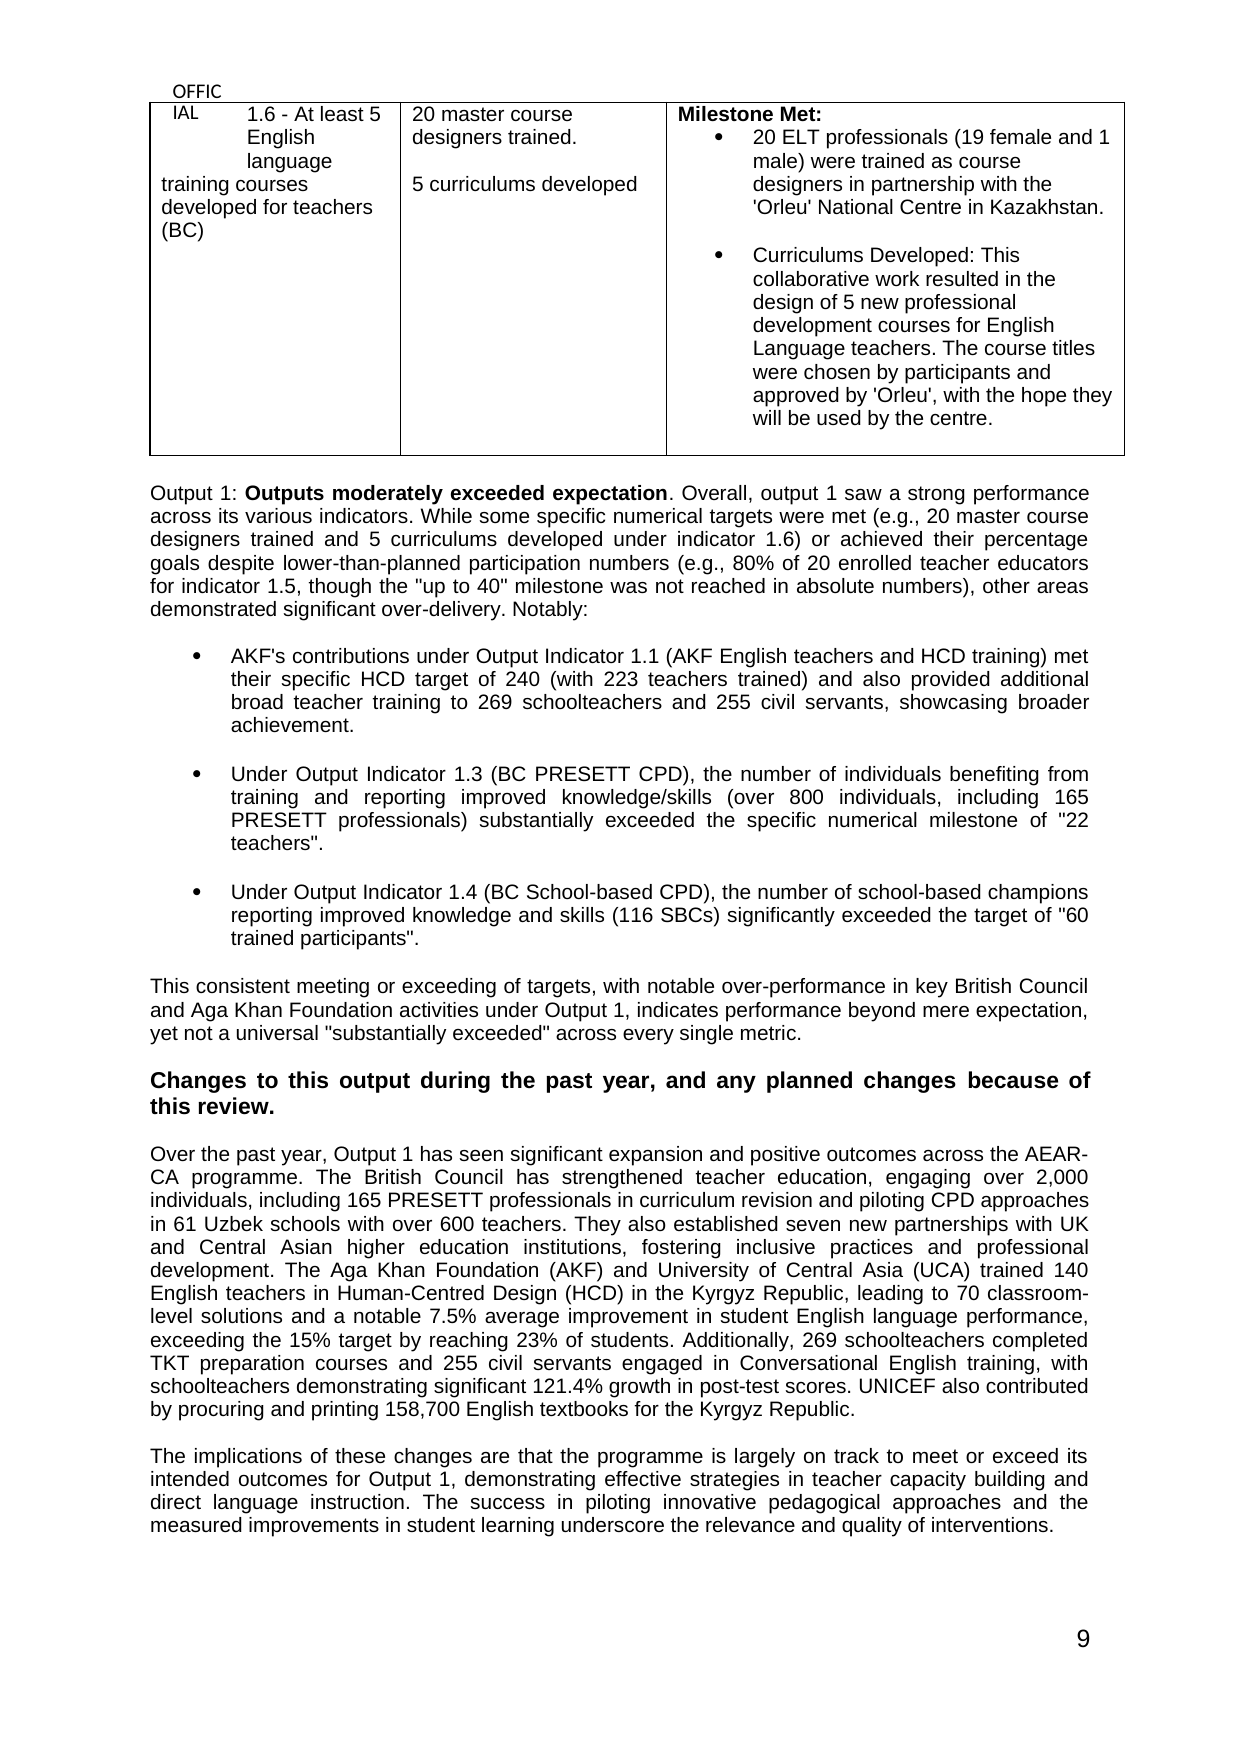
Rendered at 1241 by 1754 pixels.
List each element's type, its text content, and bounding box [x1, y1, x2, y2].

text Output 1: Outputs moderately exceeded expectation. Overall, output 1 saw a strong performance across its various indicators. While some specific numerical targets were met (e.g., 20 master course designers trained and 5 curriculums developed under indicator 1.6) or achieved their percentage goals despite lower-than-planned participation numbers (e.g., 80% of 20 enrolled teacher educators for indicator 1.5, though the "up to 40" milestone was not reached in absolute numbers), other areas demonstrated significant over-delivery. Notably: [150, 482, 1090, 621]
text The implications of these changes are that the programme is largely on track to meet or exceed its intended outcomes for Output 1, demonstrating effective strategies in teacher capacity building and direct language instruction. The success in piloting innovative pedagogical approaches and the measured improvements in student learning underscore the relevance and quality of interventions. [150, 1444, 1090, 1537]
text This consistent meeting or exceeding of targets, with notable over-performance in key British Council and Aga Khan Foundation activities under Output 1, indicates performance beyond mere expectation, yet not a universal "substantially exceeded" across every single metric. [150, 975, 1090, 1045]
text Over the past year, Output 1 has seen significant expansion and positive outcomes across the AEAR-CA programme. The British Council has strengthened teacher education, engaging over 2,000 individuals, including 165 PRESETT professionals in curriculum revision and piloting CPD approaches in 61 Uzbek schools with over 600 teachers. They also established seven new partnerships with UK and Central Asian higher education institutions, fostering inclusive practices and professional development. The Aga Khan Foundation (AKF) and University of Central Asia (UCA) trained 140 English teachers in Human-Centred Design (HCD) in the Kyrgyz Republic, leading to 70 classroom-level solutions and a notable 7.5% average improvement in student English language performance, exceeding the 15% target by reaching 23% of students. Additionally, 269 schoolteachers completed TKT preparation courses and 255 civil servants engaged in Conversational English training, with schoolteachers demonstrating significant 121.4% growth in post-test scores. UNICEF also contributed by procuring and printing 158,700 English textbooks for the Kyrgyz Republic. [150, 1142, 1090, 1421]
list Under Output Indicator 1.4 (BC School-based CPD), the number of school-based champions reporting improved knowledge and skills (116 SBCs) significantly exceeded the target of "60 trained participants". [193, 880, 1090, 950]
text Changes to this output during the past year, and any planned changes because of this review. [150, 1068, 1090, 1119]
list AKF's contributions under Output Indicator 1.1 (AKF English teachers and HCD training) met their specific HCD target of 240 (with 223 teachers trained) and also provided additional broad teacher training to 269 schoolteachers and 255 civil servants, showcasing broader achievement. [193, 644, 1090, 737]
table_cell Milestone Met: 20 ELT professionals (19 female and 1 male) were trained as course designers in partnership with the 'Orleu' National Centre in Kazakhstan. Curriculums Developed: This collaborative work resulted in the design of 5 new professional development courses for English Language teachers. The course titles were chosen by participants and approved by 'Orleu', with the hope they will be used by the centre. [667, 103, 1124, 455]
list Under Output Indicator 1.3 (BC PRESETT CPD), the number of individuals benefiting from training and reporting improved knowledge/skills (over 800 individuals, including 165 PRESETT professionals) substantially exceeded the specific numerical milestone of "22 teachers". [193, 762, 1090, 855]
table_cell 20 master course designers trained. 5 curriculums developed [401, 103, 666, 455]
table_cell 1.6 - At least 5 English language training courses developed for teachers (BC) [151, 103, 400, 455]
